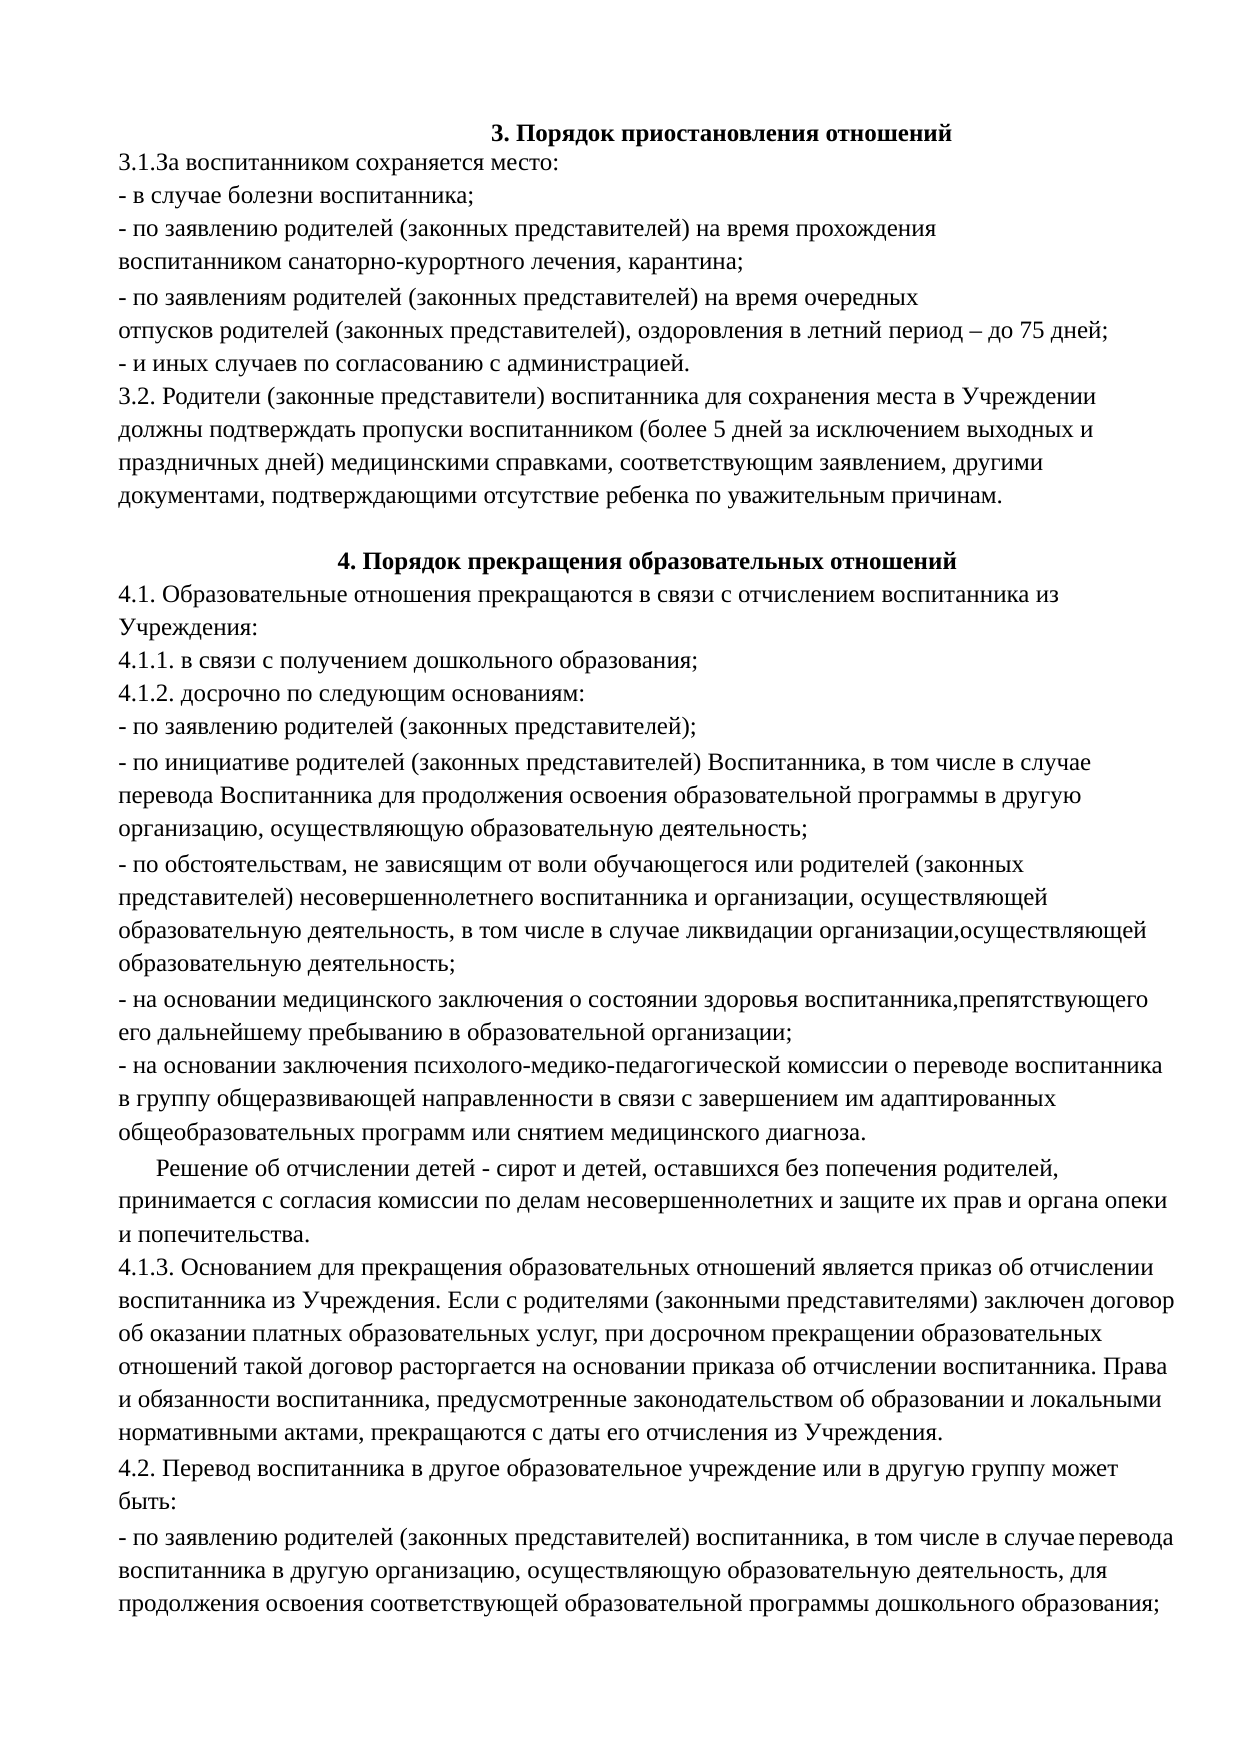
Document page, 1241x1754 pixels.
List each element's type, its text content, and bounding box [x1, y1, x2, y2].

text 4. Порядок прекращения образовательных отношений [118, 546, 1176, 575]
text воспитанником санаторно-курортного лечения, карантина; [118, 246, 1176, 275]
text - и иных случаев по согласованию с администрацией. [118, 348, 1176, 377]
text 4.1. Образовательные отношения прекращаются в связи с отчислением воспитанника из [118, 579, 1176, 608]
list 3. Порядок приостановления отношений [267, 118, 1176, 147]
text 3.1.За воспитанником сохраняется место: [118, 147, 1176, 176]
text должны подтверждать пропуски воспитанником (более 5 дней за исключением выходных и [118, 414, 1176, 443]
text 4.2. Перевод воспитанника в другое образовательное учреждение или в другую группу может быть: [118, 1453, 1176, 1514]
text - по обстоятельствам, не зависящим от воли обучающегося или родителей (законных представителей) несовершеннолетнего воспитанника и организации, осуществляющей образовательную деятельность, в том числе в случае ликвидации организации,осуществляющей образовательную деятельность; [118, 849, 1176, 977]
text - по заявлениям родителей (законных представителей) на время очередных [118, 282, 1176, 311]
text отпусков родителей (законных представителей), оздоровления в летний период – до 75 дней; [118, 315, 1176, 344]
text 4.1.2. досрочно по следующим основаниям: [118, 678, 1176, 707]
text Учреждения: [118, 612, 1176, 641]
text 3.2. Родители (законные представители) воспитанника для сохранения места в Учреждении [118, 381, 1176, 410]
text праздничных дней) медицинскими справками, соответствующим заявлением, другими [118, 447, 1176, 476]
text 4.1.3. Основанием для прекращения образовательных отношений является приказ об отчислении воспитанника из Учреждения. Если с родителями (законными представителями) заключен договор об оказании платных образовательных услуг, при досрочном прекращении образовательных отношений такой договор расторгается на основании приказа об отчислении воспитанника. Права и обязанности воспитанника, предусмотренные законодательством об образовании и локальными нормативными актами, прекращаются с даты его отчисления из Учреждения. [118, 1252, 1176, 1446]
text 4.1.1. в связи с получением дошкольного образования; [118, 645, 1176, 674]
text - по заявлению родителей (законных представителей) на время прохождения [118, 213, 1176, 242]
text - по заявлению родителей (законных представителей) воспитанника, в том числе в случае перевода воспитанника в другую организацию, осуществляющую образовательную деятельность, для продолжения освоения соответствующей образовательной программы дошкольного образования; [118, 1522, 1176, 1617]
text - на основании медицинского заключения о состоянии здоровья воспитанника,препятствующего его дальнейшему пребыванию в образовательной организации; [118, 984, 1176, 1046]
text - в случае болезни воспитанника; [118, 180, 1176, 209]
text Решение об отчислении детей - сирот и детей, оставшихся без попечения родителей, принимается с согласия комиссии по делам несовершеннолетних и защите их прав и органа опеки и попечительства. [118, 1153, 1176, 1247]
text - по инициативе родителей (законных представителей) Воспитанника, в том числе в случае перевода Воспитанника для продолжения освоения образовательной программы в другую организацию, осуществляющую образовательную деятельность; [118, 747, 1176, 842]
text документами, подтверждающими отсутствие ребенка по уважительным причинам. [118, 480, 1176, 509]
text - по заявлению родителей (законных представителей); [118, 711, 1176, 740]
text - на основании заключения психолого-медико-педагогической комиссии о переводе воспитанника в группу общеразвивающей направленности в связи с завершением им адаптированных общеобразовательных программ или снятием медицинского диагноза. [118, 1051, 1176, 1145]
